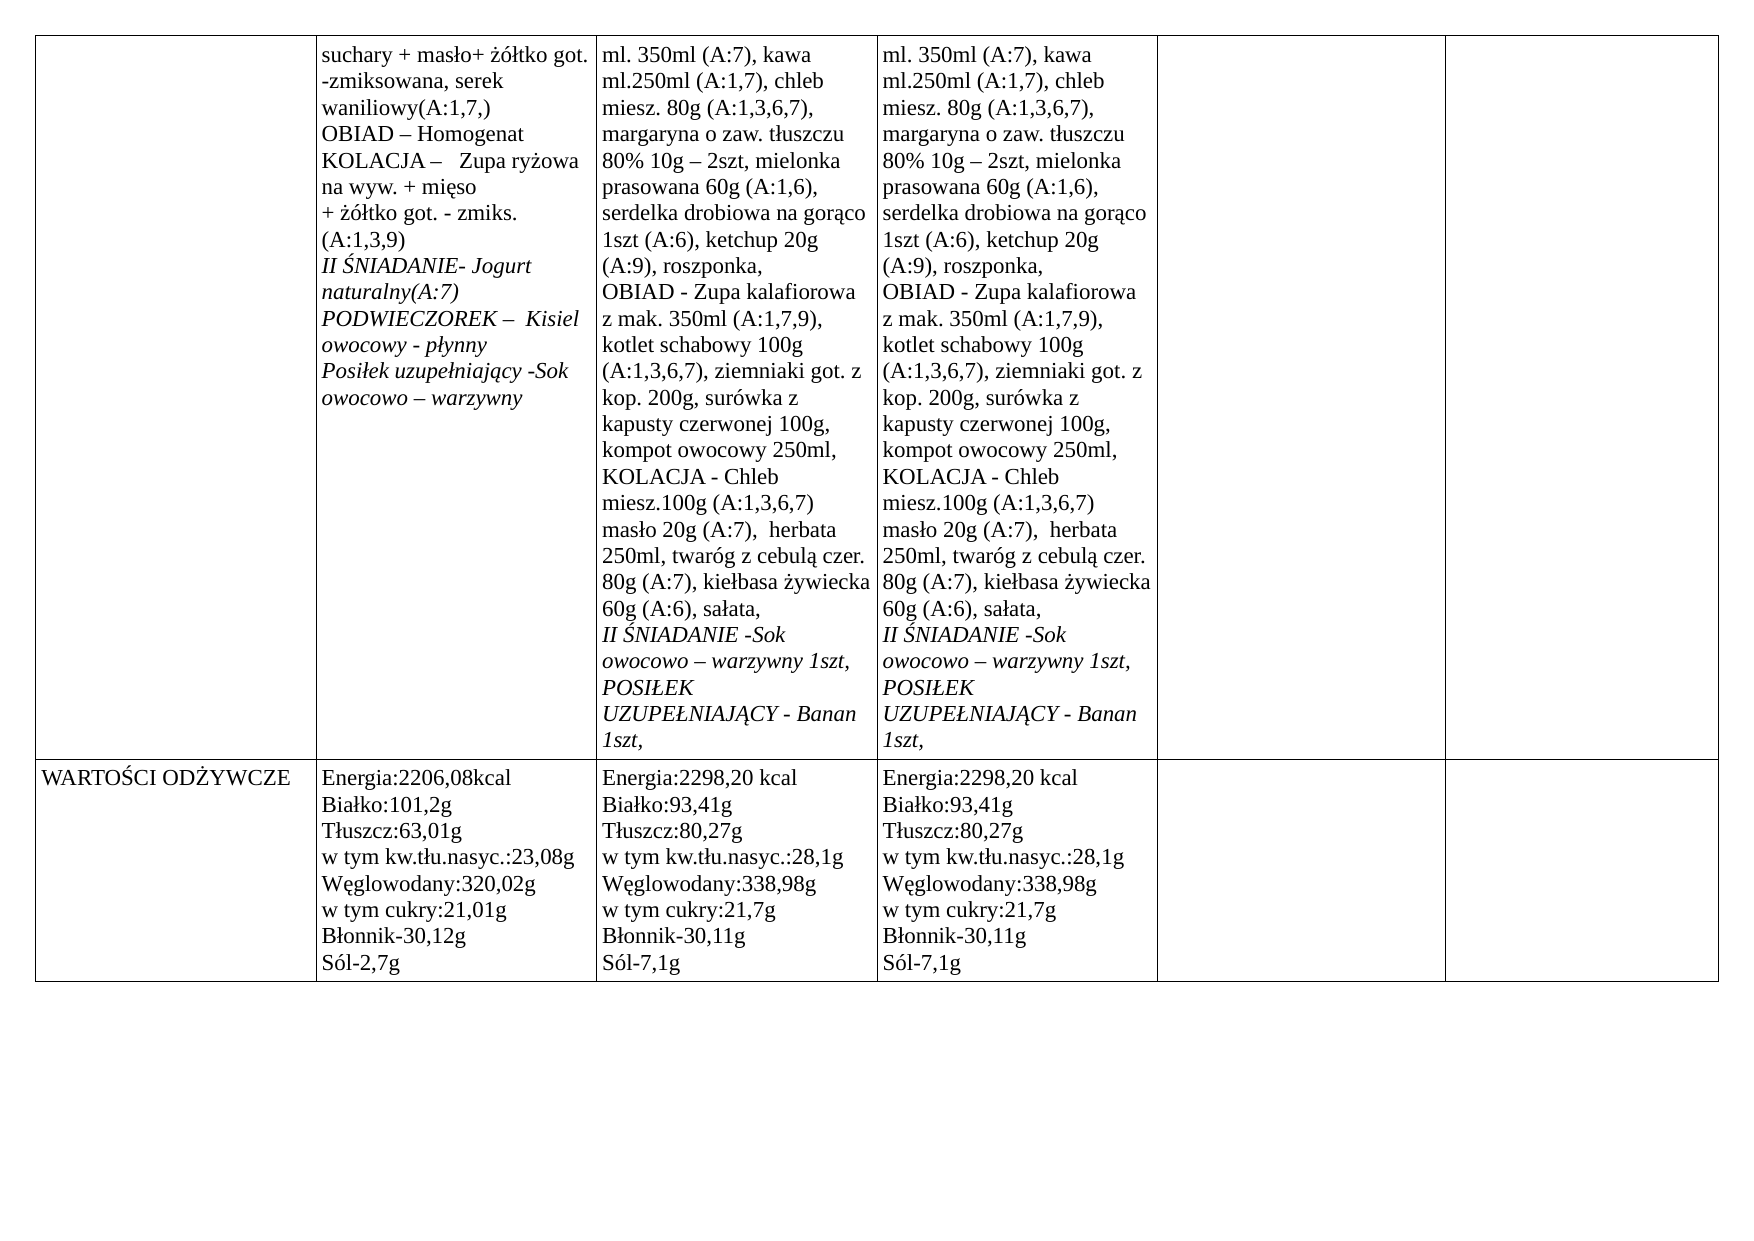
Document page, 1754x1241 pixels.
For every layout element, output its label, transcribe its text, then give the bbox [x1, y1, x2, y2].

table_cell [36, 36, 316, 758]
table_cell WARTOŚCI ODŻYWCZE [36, 760, 316, 981]
table_cell ml. 350ml (A:7), kawa ml.250ml (A:1,7), chleb miesz. 80g (A:1,3,6,7), margaryna o zaw. tłuszczu 80% 10g – 2szt, mielonka prasowana 60g (A:1,6), serdelka drobiowa na gorąco 1szt (A:6), ketchup 20g (A:9), roszponka, OBIAD - Zupa kalafiorowa z mak. 350ml (A:1,7,9), kotlet schabowy 100g (A:1,3,6,7), ziemniaki got. z kop. 200g, surówka z kapusty czerwonej 100g, kompot owocowy 250ml, KOLACJA - Chleb miesz.100g (A:1,3,6,7) masło 20g (A:7), herbata 250ml, twaróg z cebulą czer. 80g (A:7), kiełbasa żywiecka 60g (A:6), sałata, II ŚNIADANIE -Sok owocowo – warzywny 1szt, POSIŁEK UZUPEŁNIAJĄCY - Banan 1szt, [597, 36, 877, 758]
table_cell [1446, 36, 1718, 758]
table_cell Energia:2298,20 kcal Białko:93,41g Tłuszcz:80,27g w tym kw.tłu.nasyc.:28,1g Węglowodany:338,98g w tym cukry:21,7g Błonnik-30,11g Sól-7,1g [878, 760, 1157, 981]
table_cell ml. 350ml (A:7), kawa ml.250ml (A:1,7), chleb miesz. 80g (A:1,3,6,7), margaryna o zaw. tłuszczu 80% 10g – 2szt, mielonka prasowana 60g (A:1,6), serdelka drobiowa na gorąco 1szt (A:6), ketchup 20g (A:9), roszponka, OBIAD - Zupa kalafiorowa z mak. 350ml (A:1,7,9), kotlet schabowy 100g (A:1,3,6,7), ziemniaki got. z kop. 200g, surówka z kapusty czerwonej 100g, kompot owocowy 250ml, KOLACJA - Chleb miesz.100g (A:1,3,6,7) masło 20g (A:7), herbata 250ml, twaróg z cebulą czer. 80g (A:7), kiełbasa żywiecka 60g (A:6), sałata, II ŚNIADANIE -Sok owocowo – warzywny 1szt, POSIŁEK UZUPEŁNIAJĄCY - Banan 1szt, [878, 36, 1157, 758]
table_cell suchary + masło+ żółtko got. -zmiksowana, serek waniliowy(A:1,7,) OBIAD – Homogenat KOLACJA – Zupa ryżowa na wyw. + mięso + żółtko got. - zmiks. (A:1,3,9) II ŚNIADANIE- Jogurt naturalny(A:7) PODWIECZOREK – Kisiel owocowy - płynny Posiłek uzupełniający -Sok owocowo – warzywny [317, 36, 596, 758]
table_cell Energia:2298,20 kcal Białko:93,41g Tłuszcz:80,27g w tym kw.tłu.nasyc.:28,1g Węglowodany:338,98g w tym cukry:21,7g Błonnik-30,11g Sól-7,1g [597, 760, 877, 981]
table_cell Energia:2206,08kcal Białko:101,2g Tłuszcz:63,01g w tym kw.tłu.nasyc.:23,08g Węglowodany:320,02g w tym cukry:21,01g Błonnik-30,12g Sól-2,7g [317, 760, 596, 981]
table_cell [1158, 760, 1445, 981]
table_cell [1158, 36, 1445, 758]
table_cell [1446, 760, 1718, 981]
